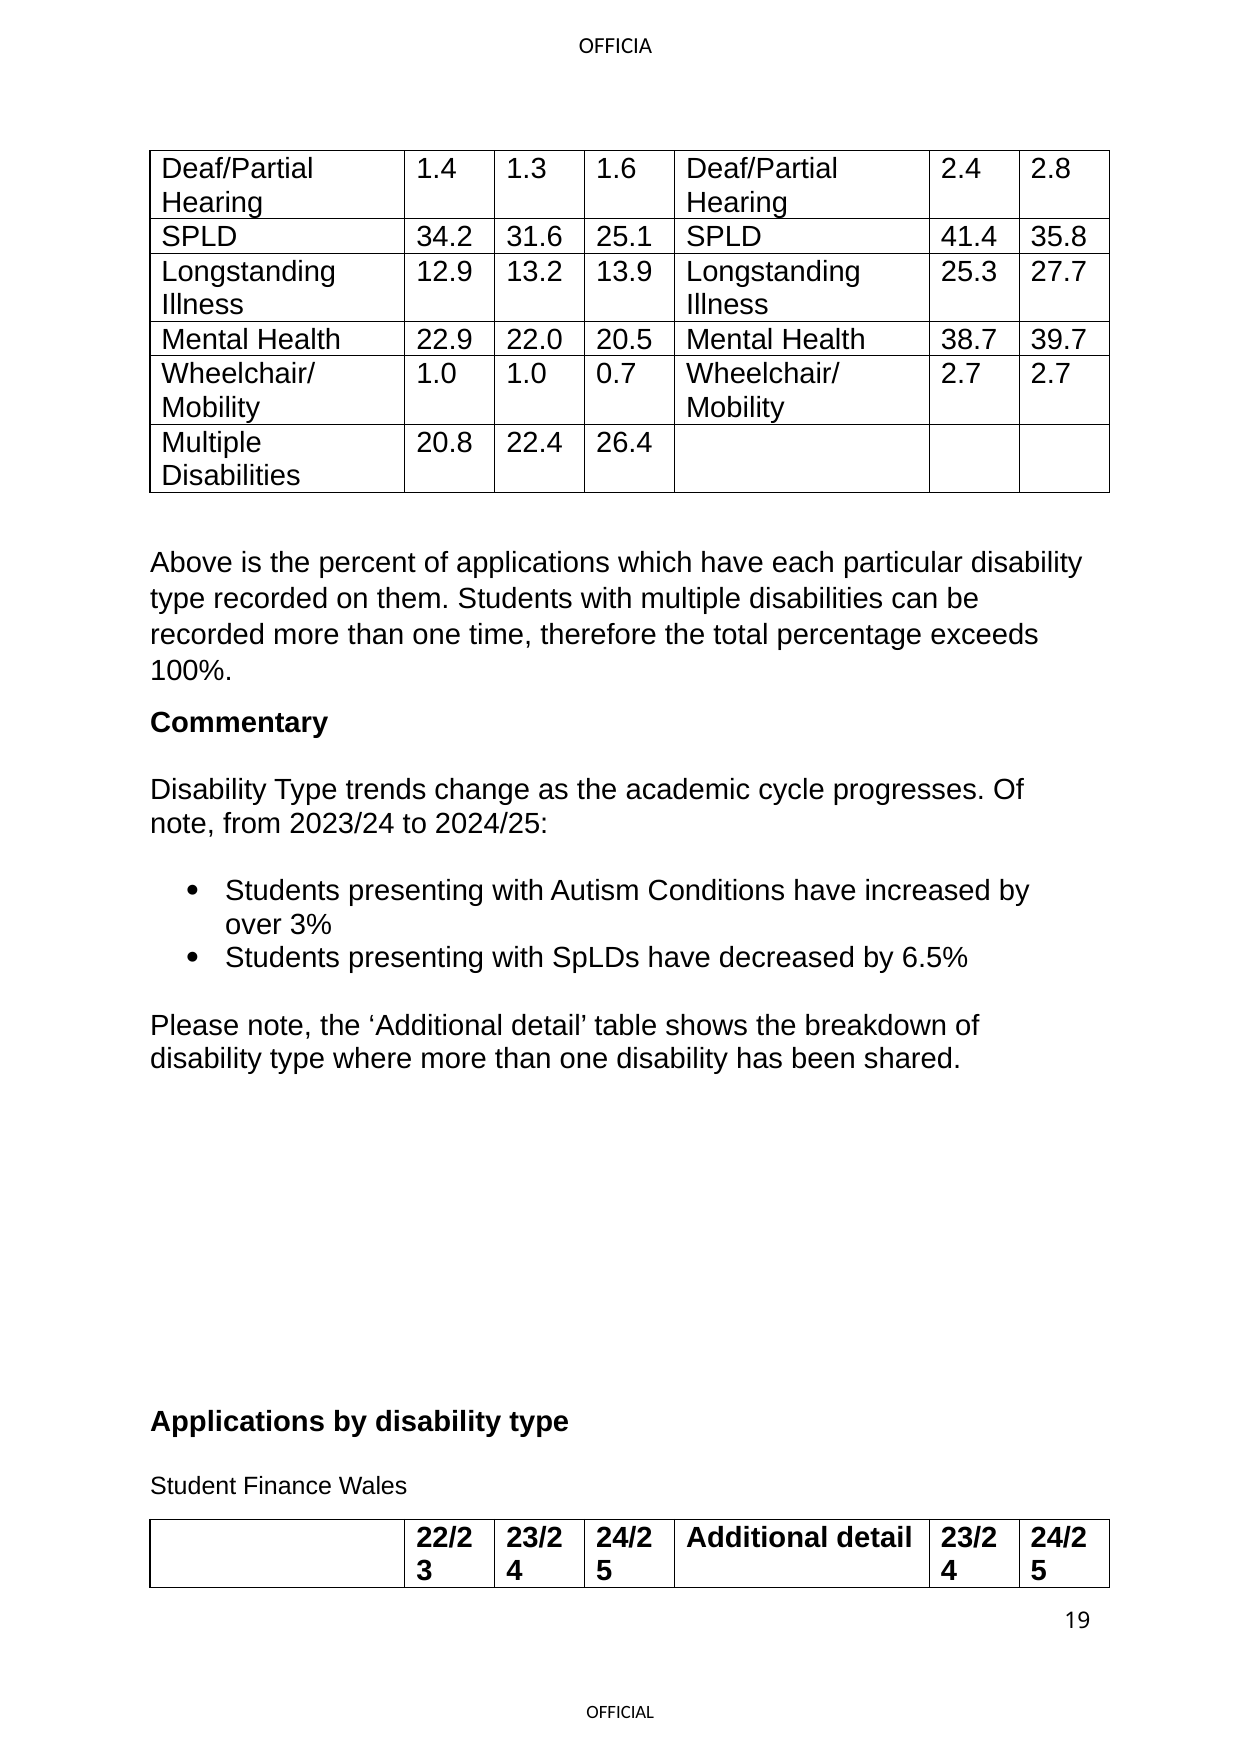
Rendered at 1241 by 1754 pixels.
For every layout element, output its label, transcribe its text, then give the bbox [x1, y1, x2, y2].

table_cell 2.7 [930, 356, 1019, 423]
table_cell 34.2 [405, 219, 494, 253]
table_cell Mental Health [151, 322, 404, 355]
table_cell Wheelchair/Mobility [675, 356, 929, 423]
table_cell 1.6 [585, 151, 674, 218]
table_cell 20.8 [405, 425, 494, 492]
table_cell 39.7 [1020, 322, 1109, 355]
table_cell 22.9 [405, 322, 494, 355]
table_header Additional detail [675, 1520, 929, 1587]
text Please note, the ‘Additional detail’ table shows the breakdown of disability type where more than one disability has been shared. [150, 1007, 1090, 1074]
table_cell SPLD [675, 219, 929, 253]
table_cell 1.4 [405, 151, 494, 218]
table_cell Longstanding Illness [675, 254, 929, 321]
table_cell 13.9 [585, 254, 674, 321]
table_cell 1.3 [495, 151, 584, 218]
table_header 24/25 [585, 1520, 674, 1587]
table_cell Deaf/Partial Hearing [151, 151, 404, 218]
table_cell 26.4 [585, 425, 674, 492]
table_cell 22.4 [495, 425, 584, 492]
table_cell Multiple Disabilities [151, 425, 404, 492]
table_cell 25.3 [930, 254, 1019, 321]
table_cell 0.7 [585, 356, 674, 423]
table_cell Longstanding Illness [151, 254, 404, 321]
table_cell 2.8 [1020, 151, 1109, 218]
table_cell [930, 425, 1019, 492]
table_cell SPLD [151, 219, 404, 253]
table_cell 1.0 [495, 356, 584, 423]
table_cell 22.0 [495, 322, 584, 355]
table_cell 25.1 [585, 219, 674, 253]
table_header 23/24 [930, 1520, 1019, 1587]
table_header 23/24 [495, 1520, 584, 1587]
table_cell [675, 425, 929, 492]
list Students presenting with Autism Conditions have increased by over 3% [187, 873, 1090, 940]
table_cell 2.7 [1020, 356, 1109, 423]
text Above is the percent of applications which have each particular disability type recorded on them. Students with multiple disabilities can be recorded more than one time, therefore the total percentage exceeds 100%. [150, 545, 1090, 686]
table_cell Deaf/Partial Hearing [675, 151, 929, 218]
text Disability Type trends change as the academic cycle progresses. Of note, from 2023/24 to 2024/25: [150, 772, 1090, 839]
table_cell Mental Health [675, 322, 929, 355]
table_cell 20.5 [585, 322, 674, 355]
table_cell 12.9 [405, 254, 494, 321]
table_header 22/23 [405, 1520, 494, 1587]
text Applications by disability type [150, 1404, 1090, 1438]
table_header [151, 1520, 404, 1587]
table_cell 13.2 [495, 254, 584, 321]
table_cell 41.4 [930, 219, 1019, 253]
list Students presenting with SpLDs have decreased by 6.5% [187, 940, 1090, 974]
table_cell 38.7 [930, 322, 1019, 355]
table_cell 1.0 [405, 356, 494, 423]
table_cell 31.6 [495, 219, 584, 253]
table_cell [1020, 425, 1109, 492]
table_cell 2.4 [930, 151, 1019, 218]
table_cell Wheelchair/Mobility [151, 356, 404, 423]
table_cell 35.8 [1020, 219, 1109, 253]
text Student Finance Wales [150, 1471, 1090, 1500]
text Commentary [150, 705, 1090, 739]
table_header 24/25 [1020, 1520, 1109, 1587]
table_cell 27.7 [1020, 254, 1109, 321]
